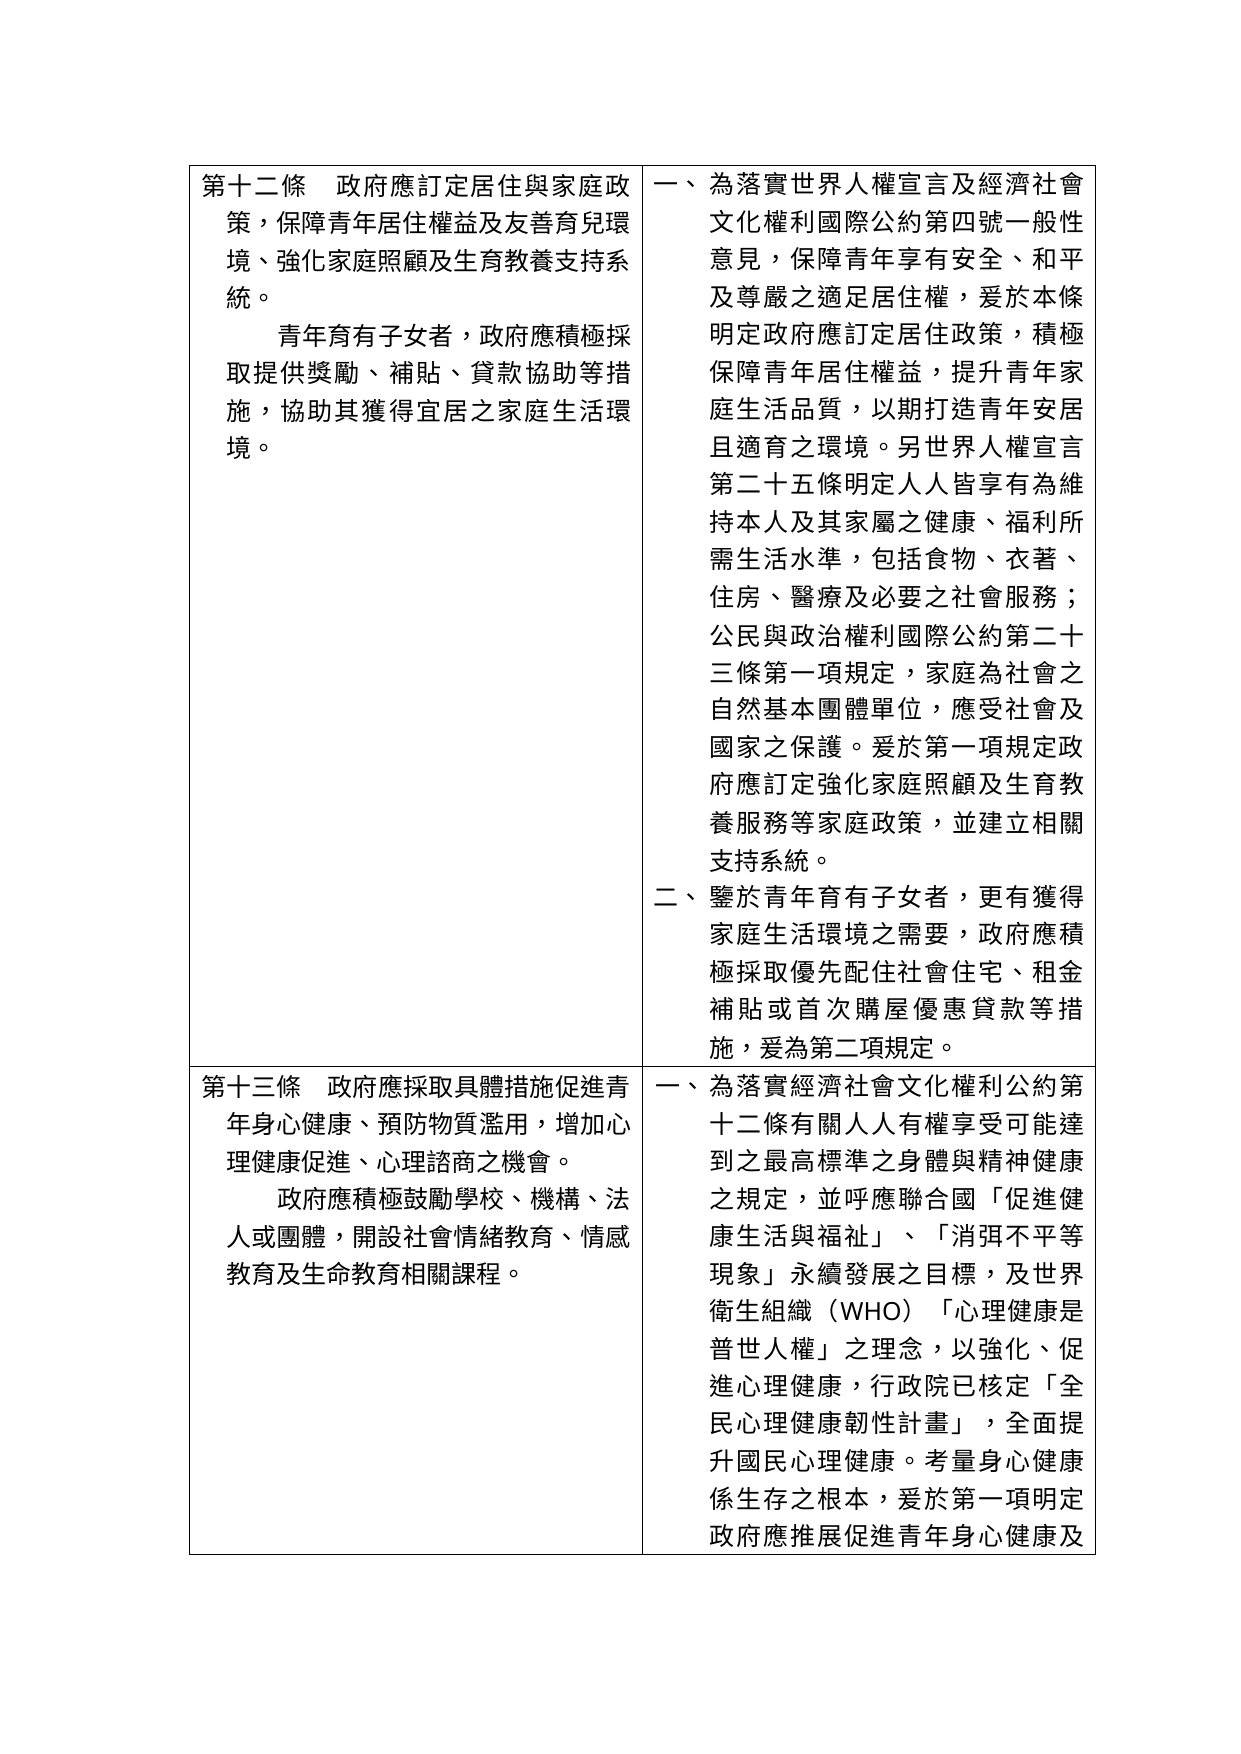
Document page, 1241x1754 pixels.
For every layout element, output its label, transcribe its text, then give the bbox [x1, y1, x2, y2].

table_cell 第十二條 政府應訂定居住與家庭政策，保障青年居住權益及友善育兒環境、強化家庭照顧及生育教養支持系統。 青年育有子女者，政府應積極採取提供獎勵、補貼、貸款協助等措施，協助其獲得宜居之家庭生活環境。 [190, 166, 642, 1066]
table_cell 為落實世界人權宣言及經濟社會文化權利國際公約第四號一般性意見，保障青年享有安全、和平及尊嚴之適足居住權，爰於本條明定政府應訂定居住政策，積極保障青年居住權益，提升青年家庭生活品質，以期打造青年安居且適育之環境。另世界人權宣言第二十五條明定人人皆享有為維持本人及其家屬之健康、福利所需生活水準，包括食物、衣著、住房、醫療及必要之社會服務；公民與政治權利國際公約第二十三條第一項規定，家庭為社會之自然基本團體單位，應受社會及國家之保護。爰於第一項規定政府應訂定強化家庭照顧及生育教養服務等家庭政策，並建立相關支持系統。 鑒於青年育有子女者，更有獲得家庭生活環境之需要，政府應積極採取優先配住社會住宅、租金補貼或首次購屋優惠貸款等措施，爰為第二項規定。 [643, 166, 1095, 1066]
table_cell 為落實經濟社會文化權利公約第十二條有關人人有權享受可能達到之最高標準之身體與精神健康之規定，並呼應聯合國「促進健康生活與福祉」、「消弭不平等現象」永續發展之目標，及世界衛生組織（WHO）「心理健康是普世人權」之理念，以強化、促進心理健康，行政院已核定「全民心理健康韌性計畫」，全面提升國民心理健康。考量身心健康係生存之根本，爰於第一項明定政府應推展促進青年身心健康及 [643, 1067, 1095, 1554]
table_cell 第十三條 政府應採取具體措施促進青年身心健康、預防物質濫用，增加心理健康促進、心理諮商之機會。 政府應積極鼓勵學校、機構、法人或團體，開設社會情緒教育、情感教育及生命教育相關課程。 [190, 1067, 642, 1554]
